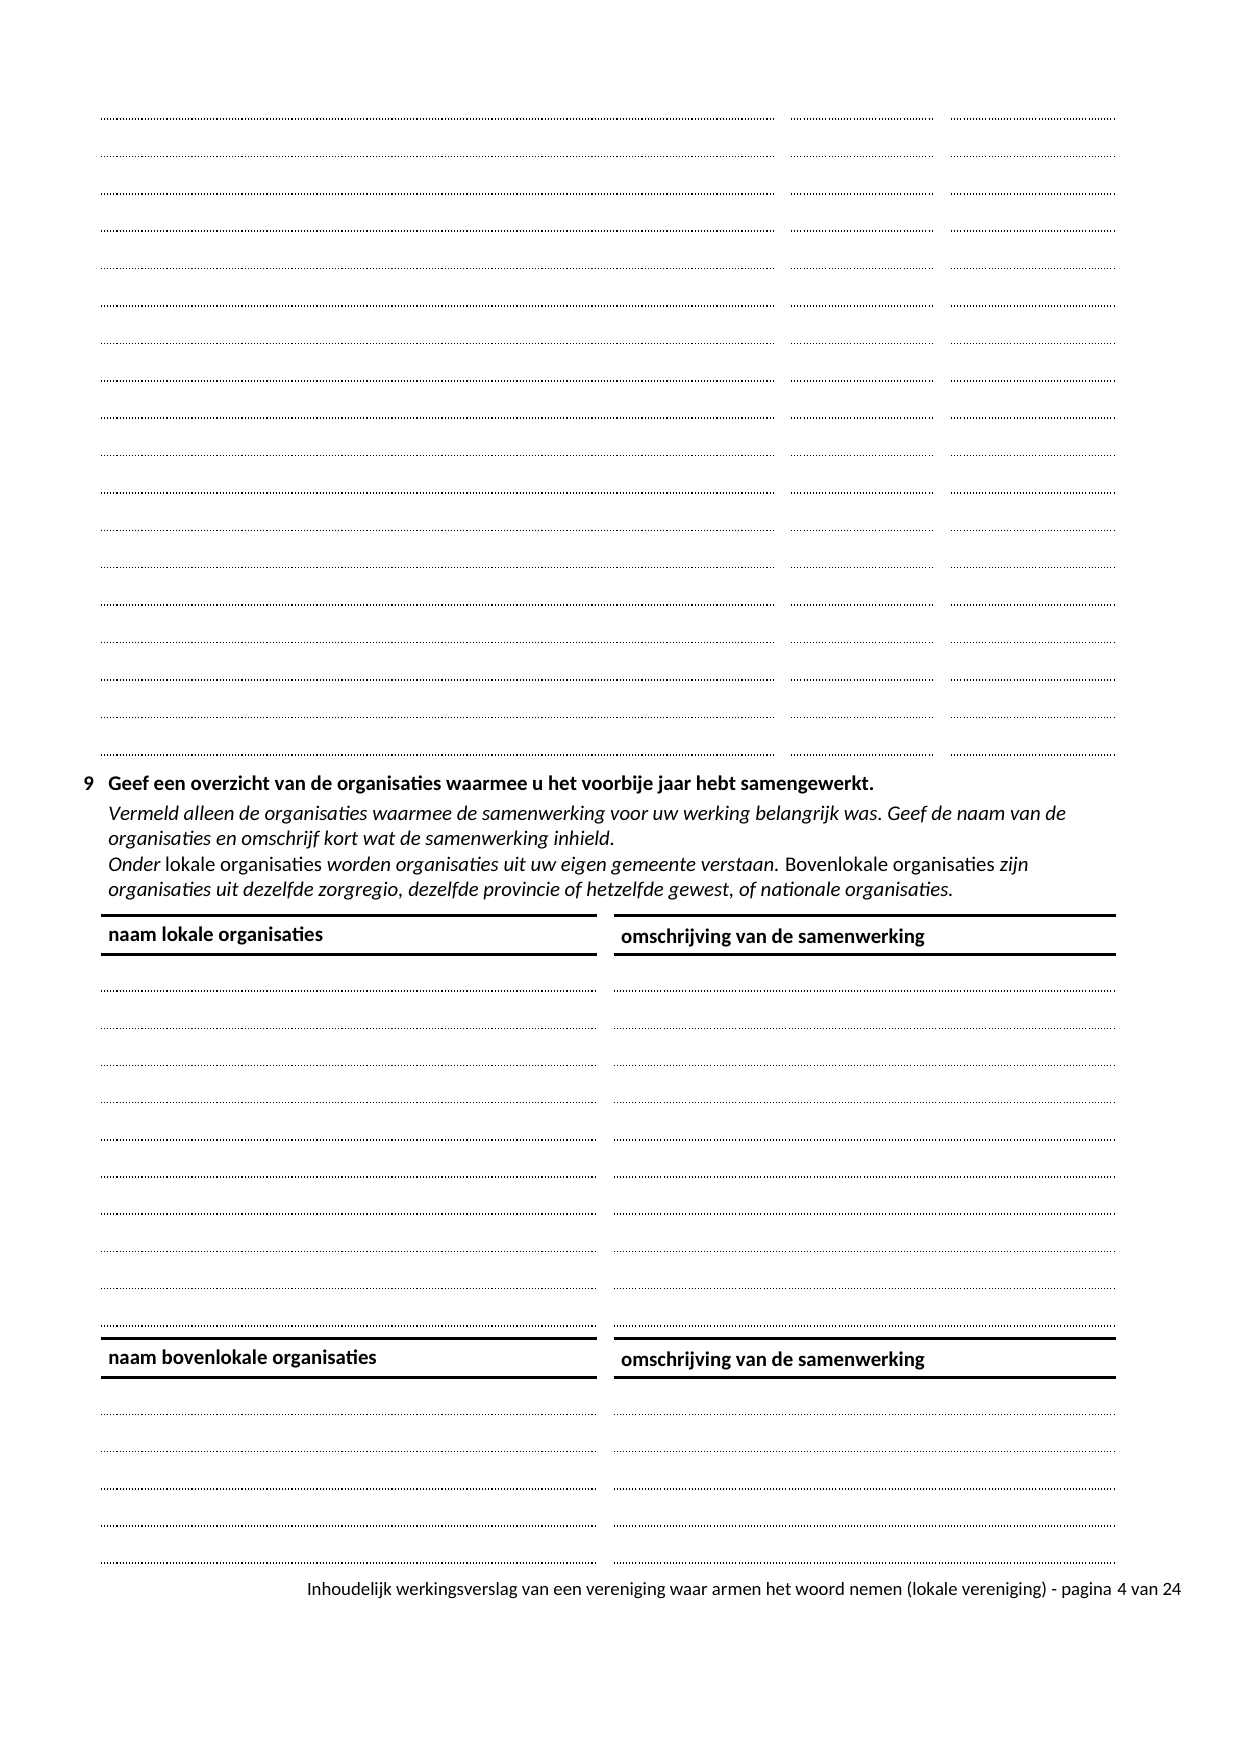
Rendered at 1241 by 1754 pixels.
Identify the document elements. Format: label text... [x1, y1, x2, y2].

table_cell [951, 343, 1116, 380]
table_cell [101, 716, 774, 754]
table_cell [597, 1525, 613, 1562]
table_cell [1108, 1325, 1112, 1337]
table_cell [597, 1176, 613, 1213]
table_cell [951, 193, 1116, 230]
table_cell [614, 1213, 1116, 1251]
table_cell [934, 455, 951, 492]
table_cell [101, 1525, 597, 1562]
table_cell [1116, 1102, 1120, 1139]
table_cell [101, 1213, 597, 1251]
table_cell [774, 268, 791, 305]
table_cell [934, 156, 951, 193]
table_cell [1108, 766, 1112, 902]
table_cell [791, 492, 934, 529]
table_cell [1116, 902, 1120, 914]
table_cell [951, 156, 1116, 193]
table_cell omschrijving van de samenwerking [614, 1340, 1116, 1376]
table_cell [774, 642, 791, 679]
table_cell [101, 268, 774, 305]
table_cell [58, 1251, 101, 1288]
table_cell [101, 1176, 597, 1213]
table_cell [774, 679, 791, 716]
table_cell [101, 990, 597, 1027]
table_cell [1116, 1028, 1120, 1064]
table_cell [58, 1451, 101, 1488]
table_cell [58, 455, 101, 492]
table_cell [1116, 230, 1120, 268]
table_cell [1116, 953, 1120, 990]
table_cell [1116, 754, 1120, 766]
table_cell [597, 990, 613, 1027]
table_cell [597, 1251, 613, 1288]
table_cell [791, 716, 934, 754]
table_cell [614, 1414, 1116, 1451]
table_cell [934, 193, 951, 230]
table_cell [101, 455, 774, 492]
table_cell [101, 417, 774, 455]
table_cell [791, 156, 934, 193]
table_cell [774, 716, 791, 754]
table_cell [951, 679, 1116, 716]
table_cell [614, 1102, 1116, 1139]
table_cell [597, 1451, 613, 1488]
table_cell [774, 343, 791, 380]
table_cell [1116, 193, 1120, 230]
table_cell [791, 604, 934, 642]
table_cell [934, 530, 951, 567]
table_cell [934, 380, 951, 417]
table_cell [58, 1139, 101, 1176]
table_cell [951, 530, 1116, 567]
table_cell [101, 604, 774, 642]
table_cell [614, 1288, 1116, 1325]
table_cell [58, 343, 101, 380]
table_cell [774, 118, 791, 156]
table_cell [58, 679, 101, 716]
table_cell [1108, 902, 1112, 914]
table_cell [101, 642, 774, 679]
table_cell [1116, 642, 1120, 679]
table_cell [58, 567, 101, 604]
table_cell [1116, 766, 1120, 902]
table_cell [774, 193, 791, 230]
table_cell [951, 380, 1116, 417]
table_cell [58, 1325, 1103, 1337]
table_cell [58, 1102, 101, 1139]
table_cell [951, 230, 1116, 268]
table_cell [101, 1414, 597, 1451]
table_cell [101, 380, 774, 417]
table_cell [791, 567, 934, 604]
table_cell [774, 417, 791, 455]
table_cell [597, 1414, 613, 1451]
table_cell [58, 1525, 101, 1562]
table_cell [1116, 156, 1120, 193]
table_cell [101, 1028, 597, 1064]
table_cell [597, 953, 613, 990]
table_cell [934, 118, 951, 156]
table_cell [1112, 766, 1116, 902]
table_cell [58, 380, 101, 417]
table_cell [951, 567, 1116, 604]
table_cell omschrijving van de samenwerking [614, 917, 1116, 953]
table_cell [58, 914, 101, 953]
table_cell [614, 1139, 1116, 1176]
table_cell [101, 679, 774, 716]
table_cell [101, 156, 774, 193]
table_cell [101, 118, 774, 156]
table_cell [597, 1102, 613, 1139]
table_cell [1116, 1488, 1120, 1525]
table_cell [58, 1213, 101, 1251]
table_cell [614, 1525, 1116, 1562]
table_cell [1116, 716, 1120, 754]
table_cell [934, 305, 951, 342]
table_cell [58, 1288, 101, 1325]
table_cell [597, 1213, 613, 1251]
table_cell [597, 1376, 613, 1413]
table_cell [58, 1176, 101, 1213]
table_cell [597, 1065, 613, 1102]
table_cell [934, 343, 951, 380]
table_cell [774, 305, 791, 342]
table_cell [934, 417, 951, 455]
table_cell [1116, 567, 1120, 604]
table_cell [101, 1251, 597, 1288]
table_cell [774, 492, 791, 529]
table_cell [101, 530, 774, 567]
table_cell [58, 1414, 101, 1451]
table_cell [614, 1028, 1116, 1064]
table_cell [101, 1102, 597, 1139]
table_cell [1116, 417, 1120, 455]
table_cell [774, 567, 791, 604]
table_cell [1116, 1176, 1120, 1213]
table_cell [774, 530, 791, 567]
table_cell [1116, 990, 1120, 1027]
table_cell [1116, 455, 1120, 492]
table_cell [1116, 118, 1120, 156]
table_cell [934, 230, 951, 268]
table_cell [1116, 1451, 1120, 1488]
table_cell [791, 118, 934, 156]
table_cell [791, 530, 934, 567]
table_cell [614, 1488, 1116, 1525]
table_cell [1104, 754, 1108, 766]
table_cell [1116, 1414, 1120, 1451]
table_cell [101, 1488, 597, 1525]
table_cell [774, 380, 791, 417]
table_cell [101, 1139, 597, 1176]
table_cell [597, 1028, 613, 1064]
table_cell naam bovenlokale organisaties [101, 1340, 597, 1376]
table_cell [1116, 268, 1120, 305]
table_cell [614, 956, 1116, 990]
table_cell [58, 1488, 101, 1525]
table_cell [791, 305, 934, 342]
table_cell [1116, 1325, 1120, 1337]
table_cell [597, 1337, 613, 1376]
table_cell [774, 230, 791, 268]
table_cell [951, 642, 1116, 679]
table_cell [791, 642, 934, 679]
table_cell [1116, 604, 1120, 642]
table_cell [1116, 305, 1120, 342]
table_cell 9 [58, 766, 101, 902]
table_cell [58, 417, 101, 455]
table_cell Geef een overzicht van de organisaties waarmee u het voorbije jaar hebt samengewerkt. Vermeld alleen de organisaties waarmee de samenwerking voor uw werking belangrijk was. Geef de naam van de organisaties en omschrijf kort wat de samenwerking inhield. Onder lokale organisaties worden organisaties uit uw eigen gemeente verstaan. Bovenlokale organisaties zijn organisaties uit dezelfde zorgregio, dezelfde provincie of hetzelfde gewest, of nationale organisaties. [101, 766, 1108, 902]
table_cell [951, 716, 1116, 754]
table_cell [101, 305, 774, 342]
table_cell [1112, 902, 1116, 914]
table_cell [597, 1139, 613, 1176]
table_cell [1116, 914, 1120, 953]
table_cell [791, 679, 934, 716]
table_cell [791, 417, 934, 455]
table_cell [58, 990, 101, 1027]
table_cell [791, 230, 934, 268]
table_cell [58, 1028, 101, 1064]
table_cell [1108, 754, 1112, 766]
table_cell [1112, 1325, 1116, 1337]
table_cell [58, 530, 101, 567]
table_cell [1116, 492, 1120, 529]
table_cell [101, 1288, 597, 1325]
table_cell naam lokale organisaties [101, 917, 597, 953]
table_cell [1104, 1325, 1108, 1337]
table_cell [1116, 1288, 1120, 1325]
table_cell [1116, 1139, 1120, 1176]
table_cell [934, 567, 951, 604]
table_cell [614, 1251, 1116, 1288]
table_cell [774, 604, 791, 642]
table_cell [1116, 343, 1120, 380]
table_cell [597, 914, 613, 953]
table_cell [791, 268, 934, 305]
table_cell [614, 1065, 1116, 1102]
table_cell [934, 679, 951, 716]
table_cell [597, 1488, 613, 1525]
table_cell [1116, 530, 1120, 567]
table_cell [58, 1337, 101, 1376]
table_cell [1116, 1213, 1120, 1251]
table_cell [951, 455, 1116, 492]
table_cell [951, 604, 1116, 642]
table_cell [951, 305, 1116, 342]
table_cell [951, 118, 1116, 156]
table_cell [58, 754, 1103, 766]
table_cell [58, 305, 101, 342]
table_cell [1116, 679, 1120, 716]
table_cell [101, 193, 774, 230]
table_cell [791, 343, 934, 380]
table_cell [58, 642, 101, 679]
table_cell [1116, 1376, 1120, 1413]
table_cell [934, 268, 951, 305]
table_cell [101, 567, 774, 604]
table_cell [597, 1288, 613, 1325]
table_cell [1116, 1525, 1120, 1562]
table_cell [58, 118, 101, 156]
table_cell [101, 1065, 597, 1102]
table_cell [58, 193, 101, 230]
table_cell [934, 492, 951, 529]
table_cell [1116, 1251, 1120, 1288]
table_cell [101, 230, 774, 268]
table_cell [101, 1451, 597, 1488]
table_cell [951, 268, 1116, 305]
table_cell [934, 642, 951, 679]
table_cell [58, 604, 101, 642]
table_cell [791, 455, 934, 492]
table_cell [58, 492, 101, 529]
table_cell [614, 1451, 1116, 1488]
table_cell [791, 193, 934, 230]
table_cell [614, 990, 1116, 1027]
table_cell [951, 492, 1116, 529]
table_cell [614, 1176, 1116, 1213]
table_cell [614, 1379, 1116, 1413]
table_cell [58, 1376, 101, 1413]
table_cell [1116, 1065, 1120, 1102]
table_cell [58, 156, 101, 193]
table_cell [791, 380, 934, 417]
table_cell [934, 604, 951, 642]
table_cell [774, 455, 791, 492]
table_cell [1112, 754, 1116, 766]
table_cell [1116, 380, 1120, 417]
table_cell [934, 716, 951, 754]
table_cell [58, 1065, 101, 1102]
table_cell [774, 156, 791, 193]
table_cell [101, 1379, 597, 1413]
table_cell [58, 268, 101, 305]
table_cell [951, 417, 1116, 455]
table_cell [58, 716, 101, 754]
table_cell [101, 956, 597, 990]
table_cell [58, 902, 1108, 914]
table_cell [58, 953, 101, 990]
table_cell [101, 492, 774, 529]
table_cell [101, 343, 774, 380]
table_cell [58, 230, 101, 268]
table_cell [1116, 1337, 1120, 1376]
